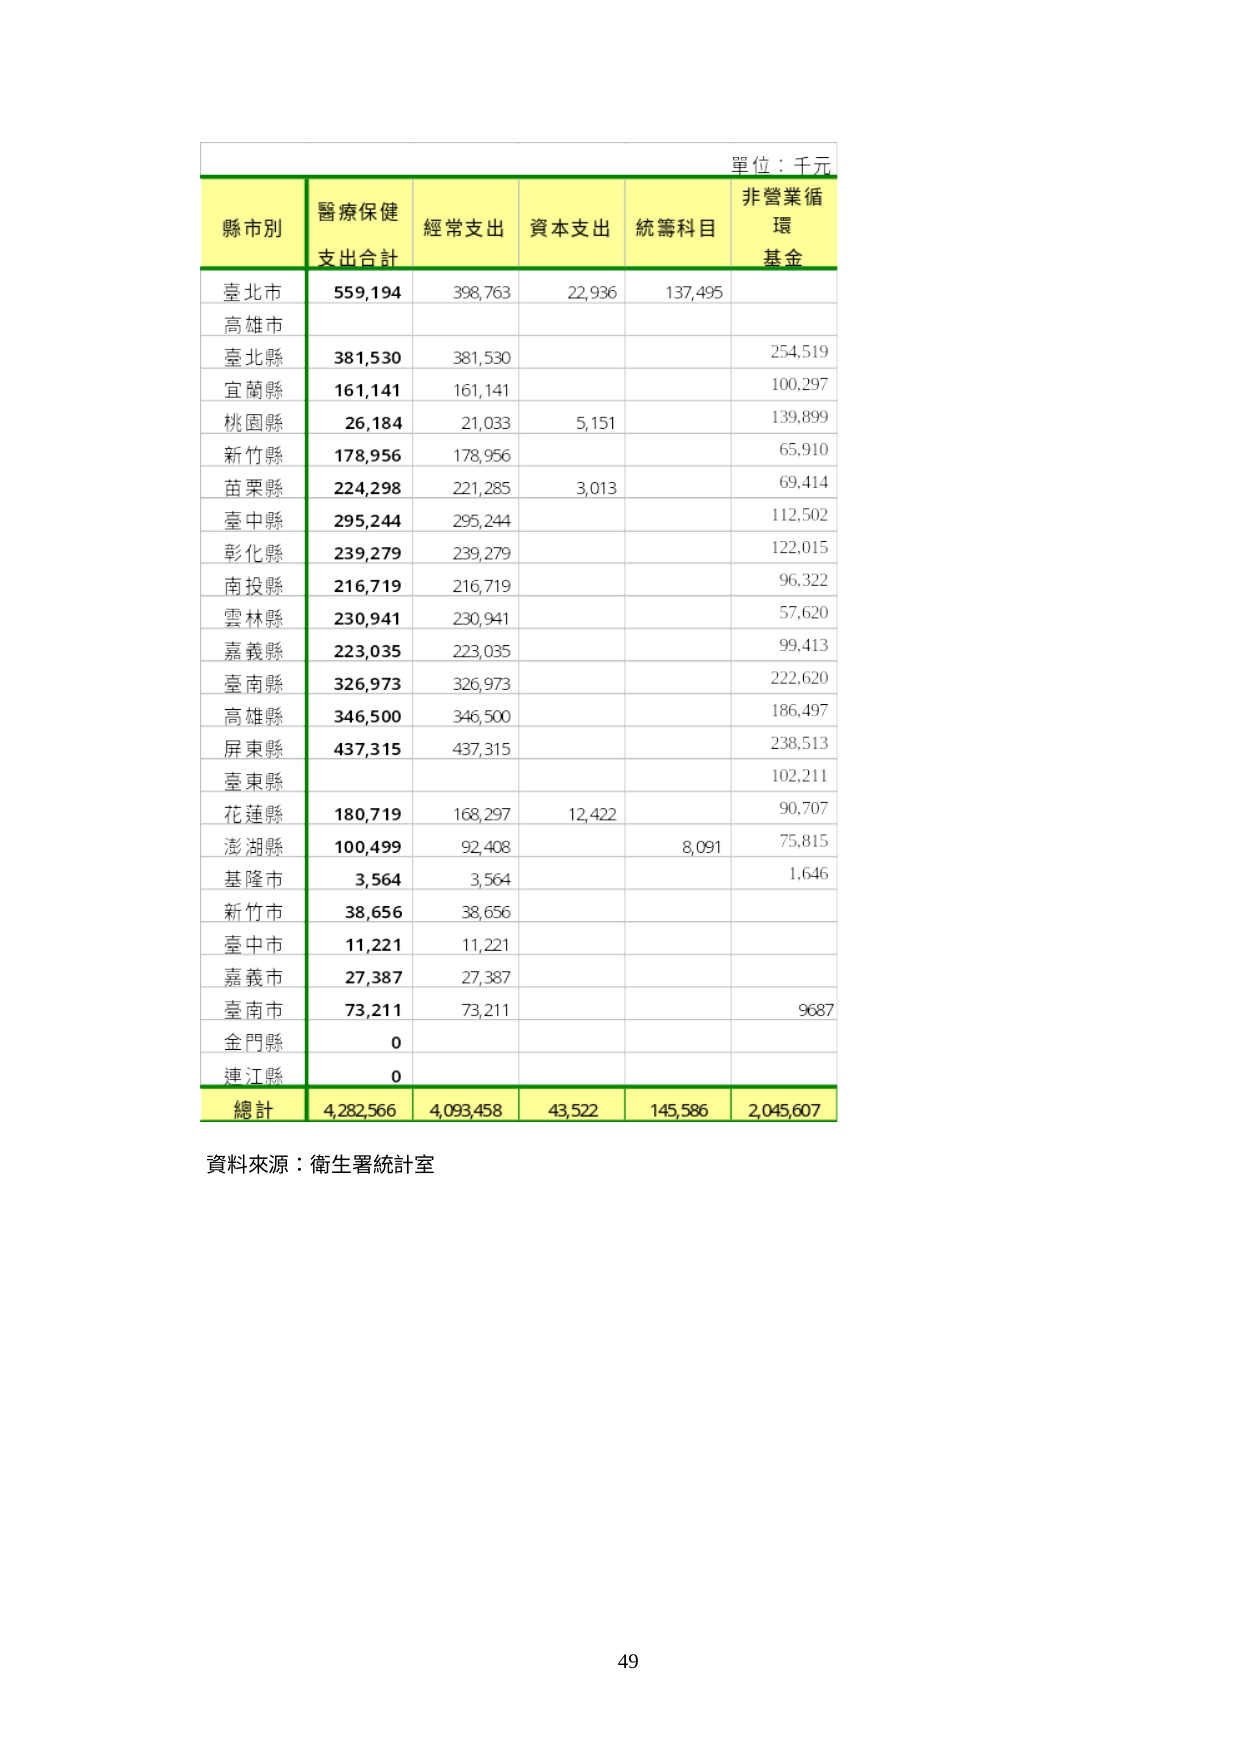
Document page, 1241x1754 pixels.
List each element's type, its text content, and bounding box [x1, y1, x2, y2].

text 資料來源：衛生署統計室 [206, 1122, 1106, 1184]
